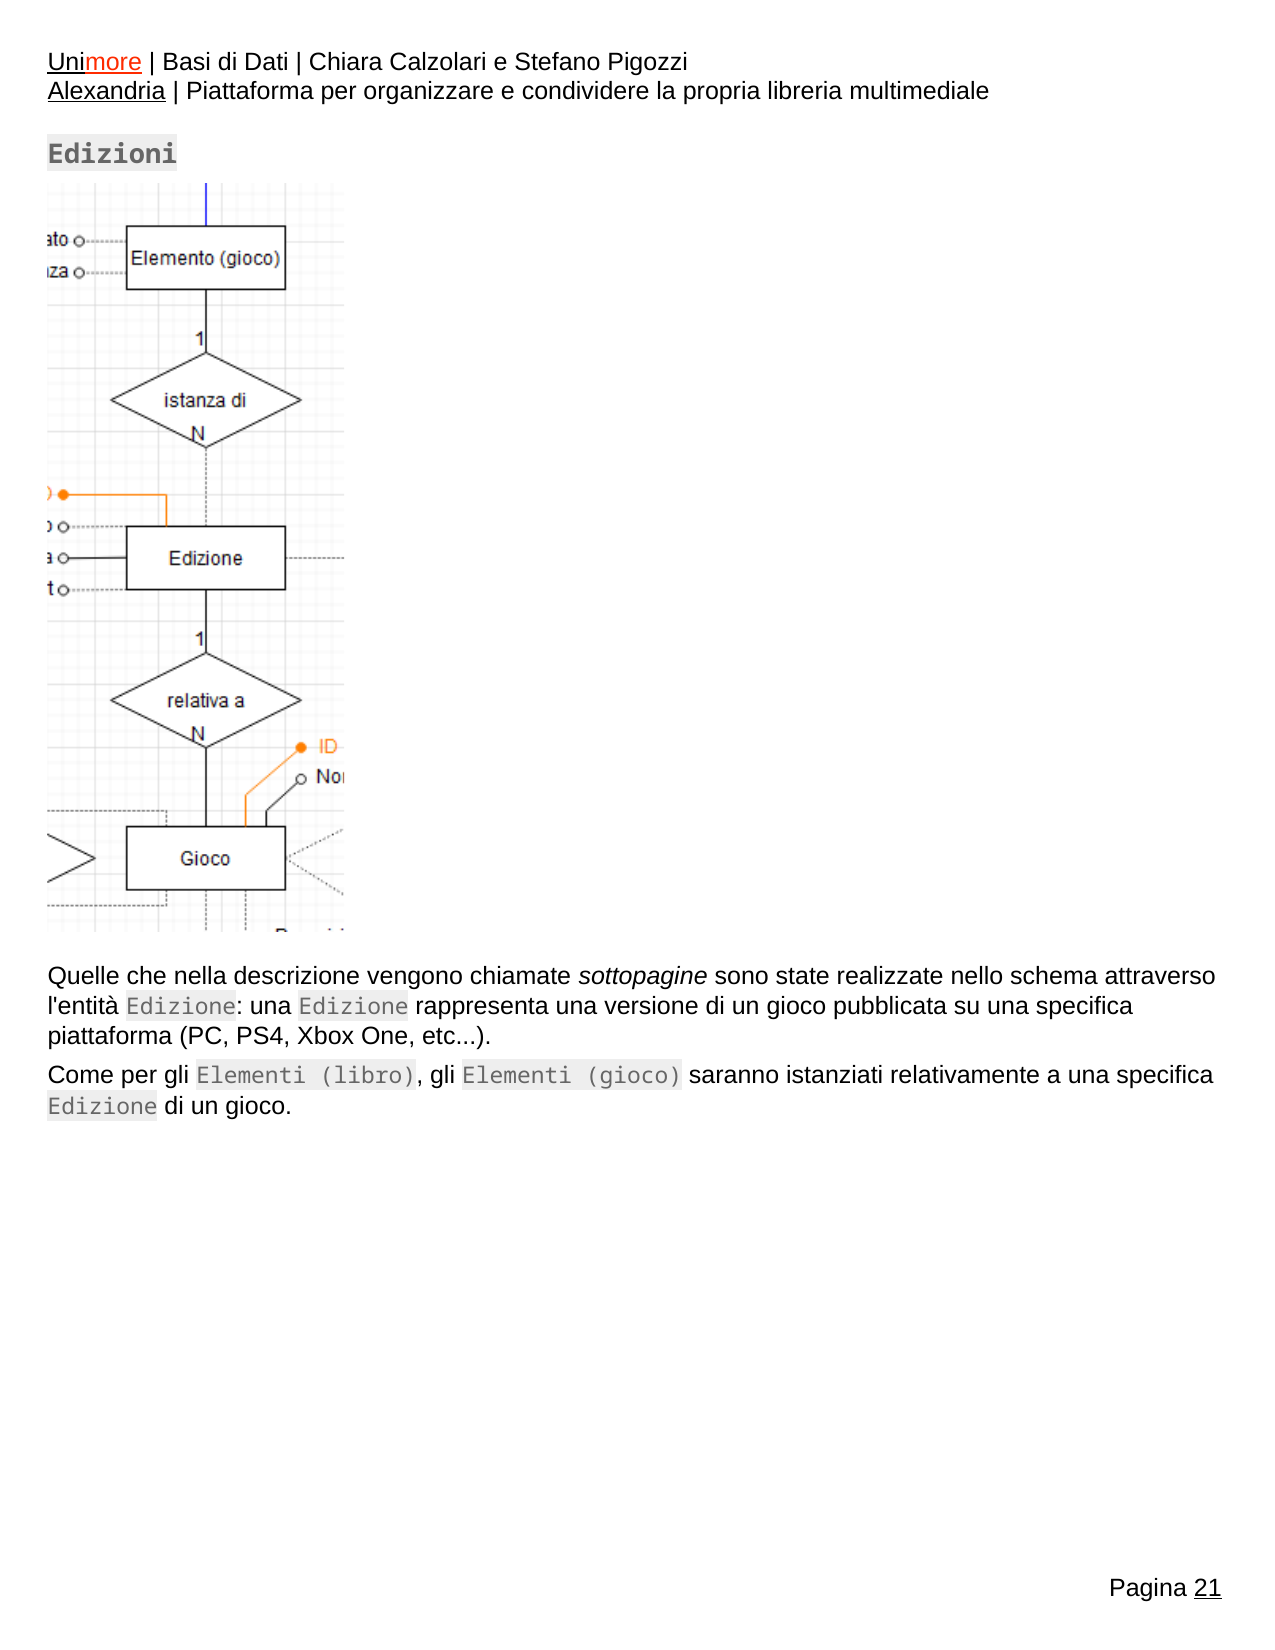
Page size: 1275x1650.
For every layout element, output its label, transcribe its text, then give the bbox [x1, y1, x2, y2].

text Come per gli Elementi (libro), gli Elementi (gioco) saranno istanziati relativamente a una specifica Edizione di un gioco. [47, 1058, 1228, 1121]
picture [47, 183, 345, 932]
text Quelle che nella descrizione vengono chiamate sottopagine sono state realizzate nello schema attraverso l'entità Edizione: una Edizione rappresenta una versione di un gioco pubblicata su una specifica piattaforma (PC, PS4, Xbox One, etc...). [47, 961, 1228, 1049]
subtitle Edizioni [47, 134, 1228, 171]
